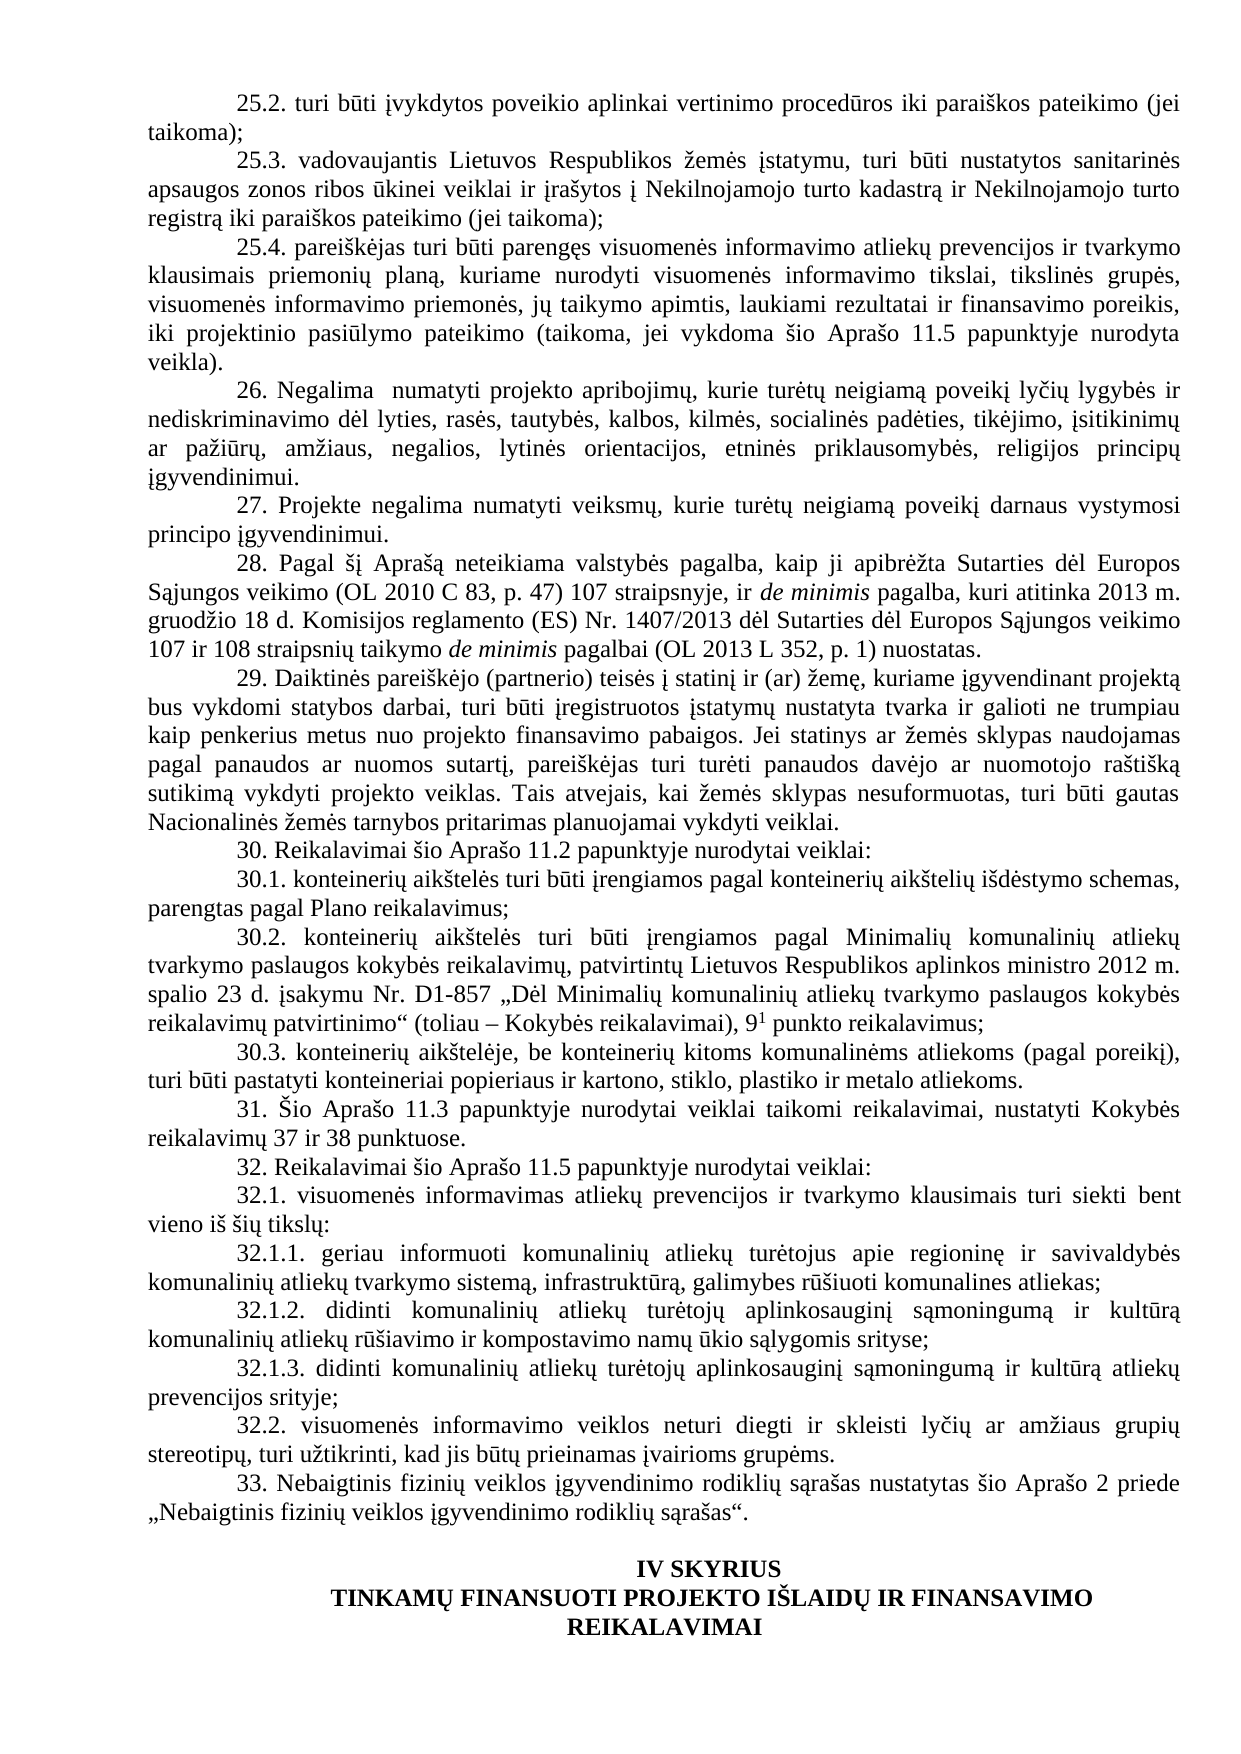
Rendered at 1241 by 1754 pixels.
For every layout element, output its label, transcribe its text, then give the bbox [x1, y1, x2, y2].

text 25.4. pareiškėjas turi būti parengęs visuomenės informavimo atliekų prevencijos ir tvarkymo klausimais priemonių planą, kuriame nurodyti visuomenės informavimo tikslai, tikslinės grupės, visuomenės informavimo priemonės, jų taikymo apimtis, laukiami rezultatai ir finansavimo poreikis, iki projektinio pasiūlymo pateikimo (taikoma, jei vykdoma šio Aprašo 11.5 papunktyje nurodyta veikla). [148, 232, 1181, 375]
text 25.3. vadovaujantis Lietuvos Respublikos žemės įstatymu, turi būti nustatytos sanitarinės apsaugos zonos ribos ūkinei veiklai ir įrašytos į Nekilnojamojo turto kadastrą ir Nekilnojamojo turto registrą iki paraiškos pateikimo (jei taikoma); [148, 145, 1181, 232]
text 33. Nebaigtinis fizinių veiklos įgyvendinimo rodiklių sąrašas nustatytas šio Aprašo 2 priede „Nebaigtinis fizinių veiklos įgyvendinimo rodiklių sąrašas“. [148, 1468, 1181, 1525]
text 30.1. konteinerių aikštelės turi būti įrengiamos pagal konteinerių aikštelių išdėstymo schemas, parengtas pagal Plano reikalavimus; [148, 864, 1181, 922]
text 26. Negalima numatyti projekto apribojimų, kurie turėtų neigiamą poveikį lyčių lygybės ir nediskriminavimo dėl lyties, rasės, tautybės, kalbos, kilmės, socialinės padėties, tikėjimo, įsitikinimų ar pažiūrų, amžiaus, negalios, lytinės orientacijos, etninės priklausomybės, religijos principų įgyvendinimui. [148, 375, 1181, 490]
text 32.1. visuomenės informavimas atliekų prevencijos ir tvarkymo klausimais turi siekti bent vieno iš šių tikslų: [148, 1180, 1181, 1238]
text 31. Šio Aprašo 11.3 papunktyje nurodytai veiklai taikomi reikalavimai, nustatyti Kokybės reikalavimų 37 ir 38 punktuose. [148, 1094, 1181, 1152]
text 30. Reikalavimai šio Aprašo 11.2 papunktyje nurodytai veiklai: [148, 835, 1181, 864]
text 27. Projekte negalima numatyti veiksmų, kurie turėtų neigiamą poveikį darnaus vystymosi principo įgyvendinimui. [148, 490, 1181, 548]
text IV SKYRIUS [148, 1554, 1181, 1583]
text 32. Reikalavimai šio Aprašo 11.5 papunktyje nurodytai veiklai: [148, 1152, 1181, 1180]
text 29. Daiktinės pareiškėjo (partnerio) teisės į statinį ir (ar) žemę, kuriame įgyvendinant projektą bus vykdomi statybos darbai, turi būti įregistruotos įstatymų nustatyta tvarka ir galioti ne trumpiau kaip penkerius metus nuo projekto finansavimo pabaigos. Jei statinys ar žemės sklypas naudojamas pagal panaudos ar nuomos sutartį, pareiškėjas turi turėti panaudos davėjo ar nuomotojo raštišką sutikimą vykdyti projekto veiklas. Tais atvejais, kai žemės sklypas nesuformuotas, turi būti gautas Nacionalinės žemės tarnybos pritarimas planuojamai vykdyti veiklai. [148, 663, 1181, 835]
text 25.2. turi būti įvykdytos poveikio aplinkai vertinimo procedūros iki paraiškos pateikimo (jei taikoma); [148, 88, 1181, 145]
text 32.1.1. geriau informuoti komunalinių atliekų turėtojus apie regioninę ir savivaldybės komunalinių atliekų tvarkymo sistemą, infrastruktūrą, galimybes rūšiuoti komunalines atliekas; [148, 1238, 1181, 1295]
text TINKAMŲ FINANSUOTI PROJEKTO IŠLAIDŲ IR FINANSAVIMO REIKALAVIMAI [148, 1583, 1181, 1640]
text 30.2. konteinerių aikštelės turi būti įrengiamos pagal Minimalių komunalinių atliekų tvarkymo paslaugos kokybės reikalavimų, patvirtintų Lietuvos Respublikos aplinkos ministro 2012 m. spalio 23 d. įsakymu Nr. D1-857 „Dėl Minimalių komunalinių atliekų tvarkymo paslaugos kokybės reikalavimų patvirtinimo“ (toliau – Kokybės reikalavimai), 91 punkto reikalavimus; [148, 922, 1181, 1037]
text 32.1.3. didinti komunalinių atliekų turėtojų aplinkosauginį sąmoningumą ir kultūrą atliekų prevencijos srityje; [148, 1353, 1181, 1410]
text 32.1.2. didinti komunalinių atliekų turėtojų aplinkosauginį sąmoningumą ir kultūrą komunalinių atliekų rūšiavimo ir kompostavimo namų ūkio sąlygomis srityse; [148, 1295, 1181, 1353]
text 32.2. visuomenės informavimo veiklos neturi diegti ir skleisti lyčių ar amžiaus grupių stereotipų, turi užtikrinti, kad jis būtų prieinamas įvairioms grupėms. [148, 1410, 1181, 1468]
text 30.3. konteinerių aikštelėje, be konteinerių kitoms komunalinėms atliekoms (pagal poreikį), turi būti pastatyti konteineriai popieriaus ir kartono, stiklo, plastiko ir metalo atliekoms. [148, 1037, 1181, 1094]
text 28. Pagal šį Aprašą neteikiama valstybės pagalba, kaip ji apibrėžta Sutarties dėl Europos Sąjungos veikimo (OL 2010 C 83, p. 47) 107 straipsnyje, ir de minimis pagalba, kuri atitinka 2013 m. gruodžio 18 d. Komisijos reglamento (ES) Nr. 1407/2013 dėl Sutarties dėl Europos Sąjungos veikimo 107 ir 108 straipsnių taikymo de minimis pagalbai (OL 2013 L 352, p. 1) nuostatas. [148, 548, 1181, 663]
